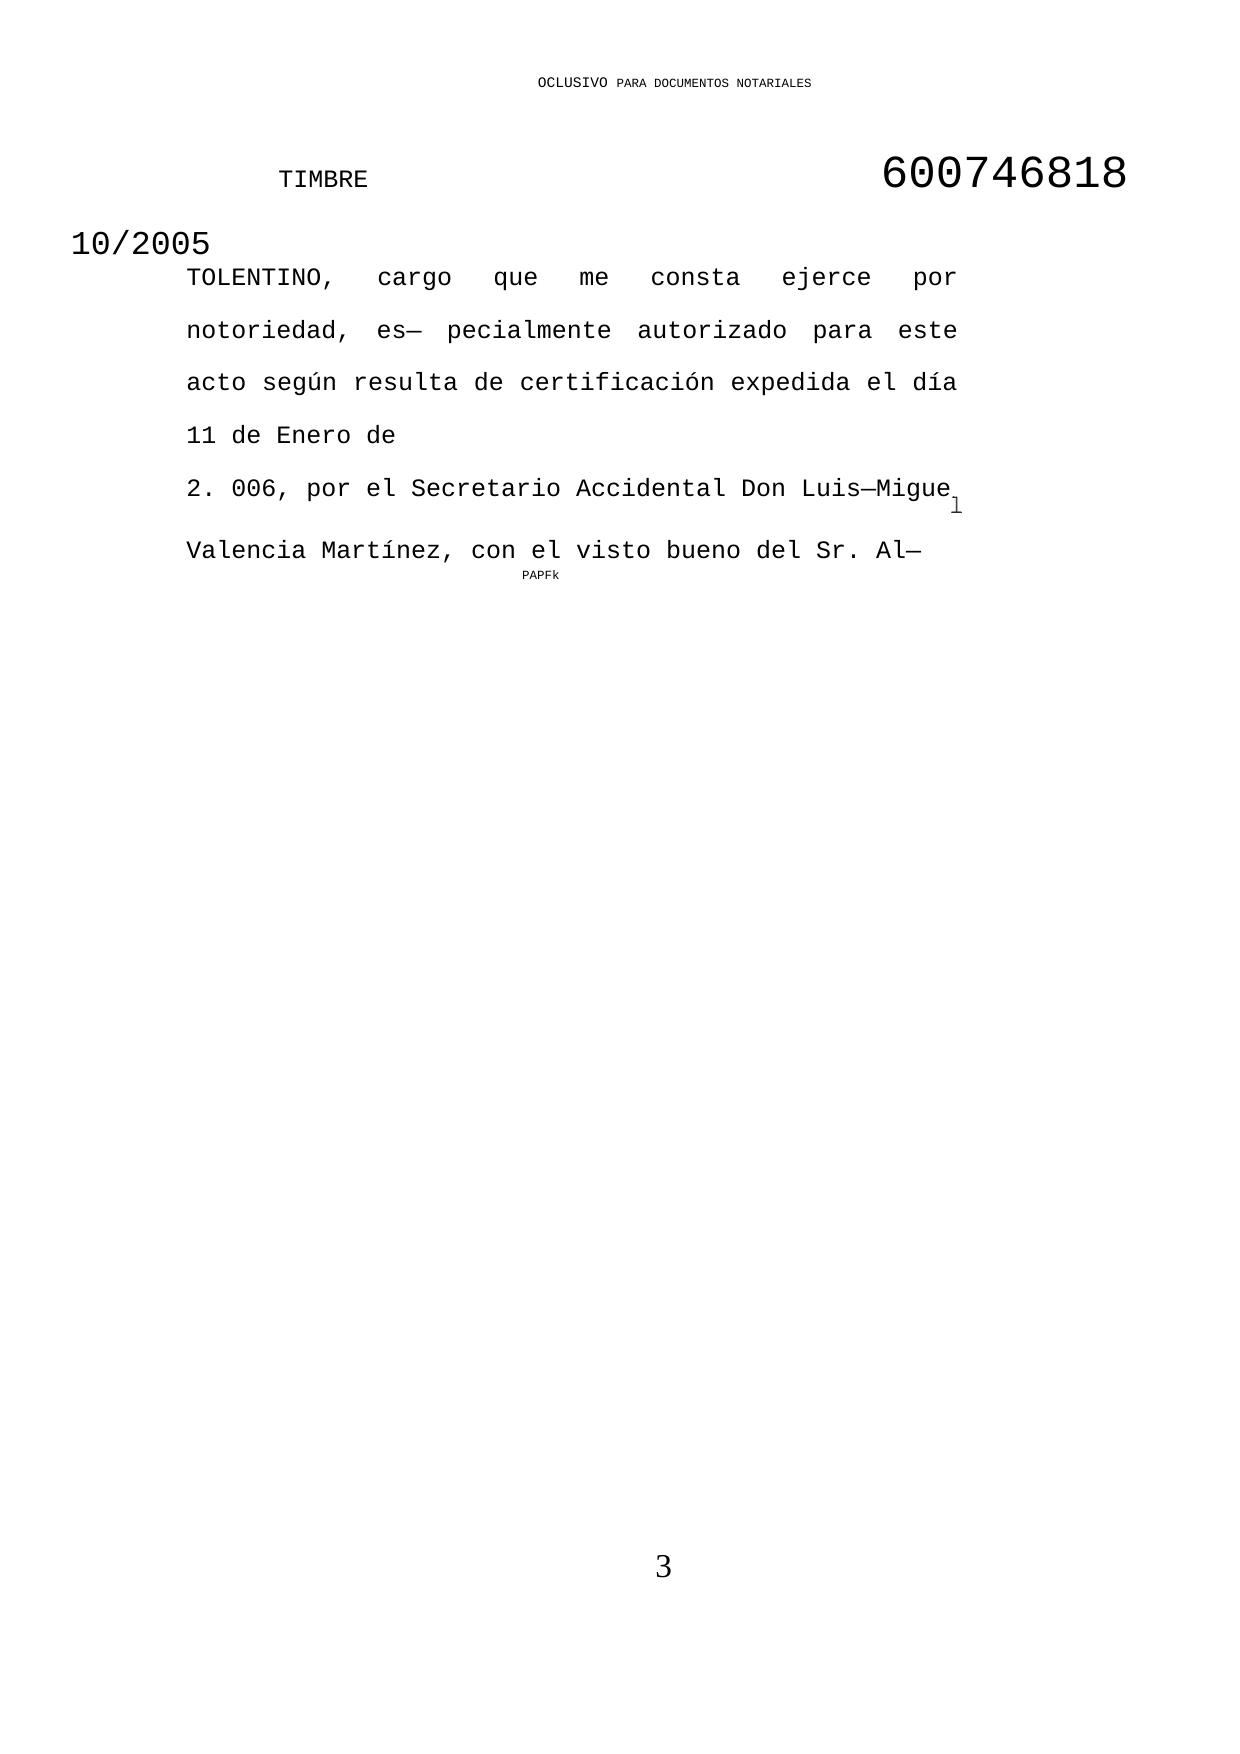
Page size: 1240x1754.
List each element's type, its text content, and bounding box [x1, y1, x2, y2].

text TOLENTINO, cargo que me consta ejerce por notoriedad, es— pecialmente autorizado para este acto según resulta de certificación expedida el día 11 de Enero de [186, 264, 958, 451]
text 2. 006, por el Secretario Accidental Don Luis—Migue [186, 475, 1065, 512]
text Valencia Martínez, con el visto bueno del Sr. Al— [186, 538, 1065, 566]
text PAPFk [522, 569, 1066, 583]
